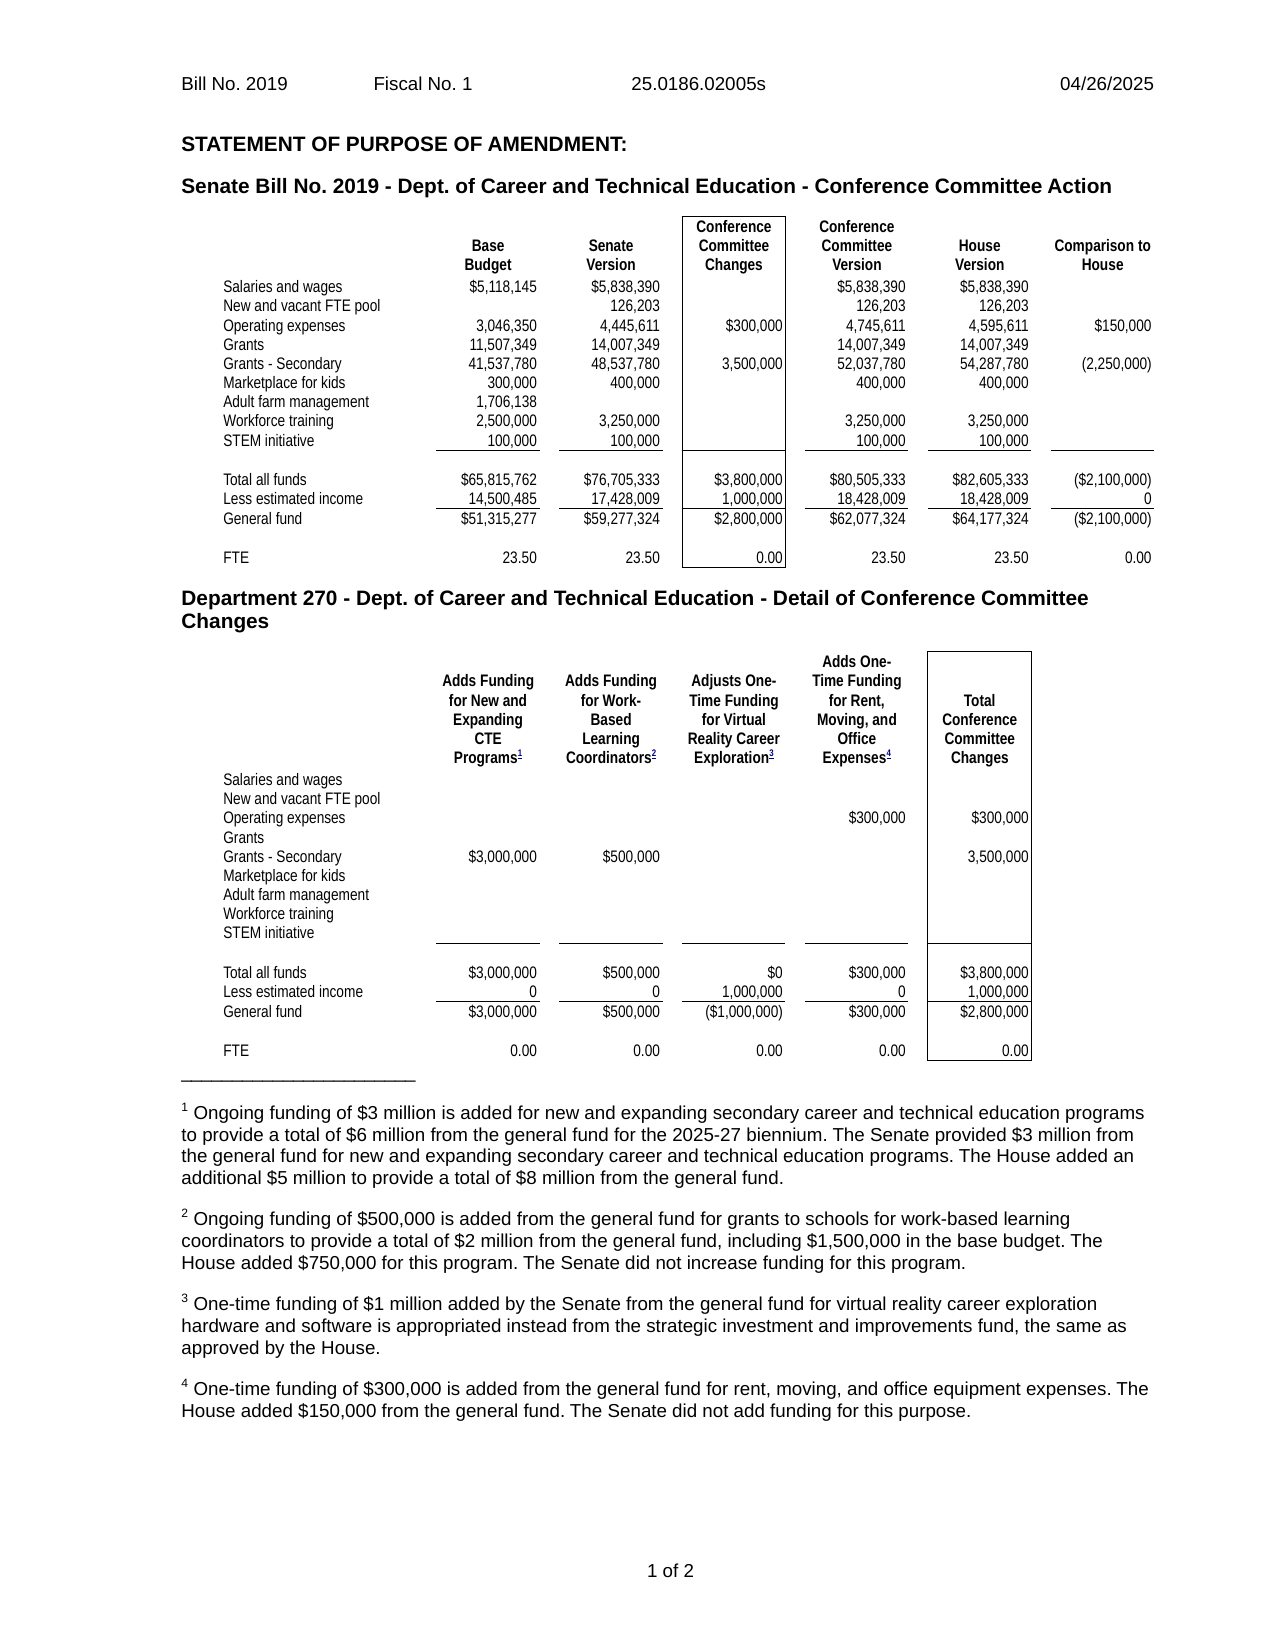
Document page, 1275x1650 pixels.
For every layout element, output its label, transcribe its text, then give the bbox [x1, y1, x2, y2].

table_cell [682, 866, 785, 885]
table_cell $300,000 [928, 808, 1031, 827]
table_cell [786, 392, 805, 411]
table_cell [417, 277, 436, 296]
table_cell [417, 470, 436, 489]
table_cell [786, 335, 805, 354]
table_cell [1051, 430, 1154, 449]
table_cell [559, 866, 662, 885]
table_cell [1031, 373, 1051, 392]
table_header [785, 651, 805, 770]
table_cell 0.00 [682, 1040, 785, 1059]
table_cell 400,000 [928, 373, 1031, 392]
table_cell [663, 828, 682, 847]
table_cell [786, 430, 805, 449]
table_cell $3,800,000 [928, 963, 1031, 982]
table_header [908, 651, 927, 770]
table_cell 300,000 [436, 373, 539, 392]
table_cell [908, 1040, 927, 1059]
table_cell [663, 847, 682, 866]
table_cell 4,745,611 [805, 315, 908, 334]
table_cell 0.00 [559, 1040, 662, 1059]
table_cell [540, 277, 559, 296]
table_cell [683, 528, 785, 547]
table_cell 3,250,000 [928, 411, 1031, 430]
table_cell [559, 923, 662, 942]
table_cell [540, 508, 559, 528]
table_cell [1051, 335, 1154, 354]
table_cell [417, 1001, 436, 1021]
table_cell [436, 296, 539, 315]
table_cell [417, 963, 436, 982]
table_cell [540, 489, 559, 508]
table_cell [436, 770, 539, 789]
table_cell 100,000 [805, 430, 908, 449]
table_cell [1031, 335, 1051, 354]
table_cell [559, 770, 662, 789]
table_cell [540, 548, 559, 567]
table_cell [682, 770, 785, 789]
table_header [908, 216, 928, 277]
table_cell [663, 392, 682, 411]
table_cell [540, 335, 559, 354]
table_cell [540, 470, 559, 489]
table_cell 3,500,000 [683, 354, 785, 373]
table_cell [436, 923, 539, 942]
table_cell [805, 847, 908, 866]
table_cell [540, 885, 559, 904]
table_cell [785, 789, 805, 808]
table_cell [683, 411, 785, 430]
table_cell [785, 866, 805, 885]
table_header [220, 651, 417, 770]
table_header Adds Funding for Work-Based Learning Coordinators2 [559, 651, 662, 770]
table_cell [786, 528, 805, 547]
table_cell 0.00 [928, 1040, 1031, 1059]
table_cell 54,287,780 [928, 354, 1031, 373]
table_cell New and vacant FTE pool [220, 296, 417, 315]
table_cell [540, 296, 559, 315]
table_cell [663, 528, 682, 547]
table_cell [908, 770, 927, 789]
table_cell $0 [682, 963, 785, 982]
table_cell [785, 982, 805, 1001]
table_cell [785, 847, 805, 866]
table_cell [417, 354, 436, 373]
table_cell [786, 508, 805, 528]
table_cell 18,428,009 [928, 489, 1031, 508]
table_cell $500,000 [559, 847, 662, 866]
table_cell 400,000 [559, 373, 662, 392]
table_cell [785, 770, 805, 789]
table_cell [805, 392, 908, 411]
table_cell $300,000 [683, 315, 785, 334]
table_cell [559, 885, 662, 904]
table_cell [1031, 392, 1051, 411]
table_cell [908, 508, 928, 528]
table_cell [928, 828, 1031, 847]
table_cell $5,118,145 [436, 277, 539, 296]
table_cell [436, 885, 539, 904]
table_cell FTE [220, 1040, 417, 1059]
table_cell [1051, 296, 1154, 315]
table_cell [436, 789, 539, 808]
table_cell [1031, 430, 1051, 449]
table_cell [682, 808, 785, 827]
table_cell [417, 828, 436, 847]
table_cell STEM initiative [220, 923, 417, 942]
table_cell [1031, 548, 1051, 567]
table_cell $5,838,390 [928, 277, 1031, 296]
table_cell (2,250,000) [1051, 354, 1154, 373]
table_cell [417, 847, 436, 866]
table_cell Less estimated income [220, 489, 417, 508]
table_header Adjusts One-Time Funding for Virtual Reality Career Exploration3 [682, 651, 785, 770]
table_cell 126,203 [805, 296, 908, 315]
table_cell [417, 885, 436, 904]
table_cell [908, 866, 927, 885]
table_cell [928, 904, 1031, 923]
table_cell Workforce training [220, 411, 417, 430]
table_cell $5,838,390 [805, 277, 908, 296]
table_cell [908, 548, 928, 567]
table_cell [540, 354, 559, 373]
table_cell [417, 335, 436, 354]
table_cell $300,000 [805, 1002, 908, 1021]
table_cell [785, 808, 805, 827]
table_cell [663, 296, 682, 315]
table_cell [908, 315, 928, 334]
table_cell [663, 277, 682, 296]
table_cell [663, 963, 682, 982]
table_cell [928, 451, 1031, 470]
table_cell Salaries and wages [220, 277, 417, 296]
table_cell [786, 489, 805, 508]
table_cell [540, 866, 559, 885]
table_cell [805, 528, 908, 547]
table_cell [417, 411, 436, 430]
table_cell [785, 923, 805, 942]
table_cell [908, 354, 928, 373]
table_cell Workforce training [220, 904, 417, 923]
table_cell 400,000 [805, 373, 908, 392]
table_cell [683, 277, 785, 296]
table_cell $76,705,333 [559, 470, 662, 489]
table_cell 3,500,000 [928, 847, 1031, 866]
table_cell [436, 808, 539, 827]
table_cell [663, 770, 682, 789]
table_cell [540, 373, 559, 392]
table_cell [663, 923, 682, 942]
table_cell [1031, 450, 1051, 470]
table_cell [683, 373, 785, 392]
table_cell [663, 1001, 682, 1021]
table_cell 0.00 [1051, 548, 1154, 567]
table_cell $82,605,333 [928, 470, 1031, 489]
table_cell 14,500,485 [436, 489, 539, 508]
table_cell [417, 1021, 436, 1040]
table_cell 23.50 [559, 548, 662, 567]
table_cell [908, 847, 927, 866]
table_cell [908, 904, 927, 923]
table_cell [785, 963, 805, 982]
table_cell [682, 847, 785, 866]
table_cell Less estimated income [220, 982, 417, 1001]
table_cell 3,250,000 [805, 411, 908, 430]
table_cell [559, 451, 662, 470]
table_cell 11,507,349 [436, 335, 539, 354]
table_cell [436, 828, 539, 847]
table_cell [540, 904, 559, 923]
table_cell [663, 373, 682, 392]
table_cell 14,007,349 [805, 335, 908, 354]
table_cell [1051, 451, 1154, 470]
table_cell Salaries and wages [220, 770, 417, 789]
table_cell [908, 885, 927, 904]
table_cell [417, 943, 436, 963]
table_cell [663, 982, 682, 1001]
table_cell 52,037,780 [805, 354, 908, 373]
table_cell [908, 470, 928, 489]
table_cell [1051, 373, 1154, 392]
table_cell Grants - Secondary [220, 847, 417, 866]
table_cell [908, 335, 928, 354]
table_cell [663, 508, 682, 528]
table_cell [1031, 277, 1051, 296]
table_cell $51,315,277 [436, 509, 539, 528]
table_cell 3,046,350 [436, 315, 539, 334]
table_cell [908, 296, 928, 315]
table_cell 1,000,000 [928, 982, 1031, 1001]
table_cell General fund [220, 508, 417, 528]
table_cell 126,203 [559, 296, 662, 315]
text 4 One-time funding of $300,000 is added from the general fund for rent, moving, and office equipment expenses. The House added $150,000 from the general fund. The Senate did not add funding for this purpose. [181, 1376, 1154, 1421]
table_cell [683, 335, 785, 354]
table_cell [908, 450, 928, 470]
table_cell [540, 789, 559, 808]
table_cell ($1,000,000) [682, 1002, 785, 1021]
table_cell $2,800,000 [928, 1002, 1031, 1021]
table_cell [786, 315, 805, 334]
table_cell [805, 944, 908, 963]
table_cell ($2,100,000) [1051, 470, 1154, 489]
table_cell $3,800,000 [683, 470, 785, 489]
table_cell [908, 789, 927, 808]
table_header Base Budget [436, 216, 539, 277]
table_cell [805, 904, 908, 923]
table_cell [540, 430, 559, 449]
table_header [540, 651, 559, 770]
table_cell [1031, 315, 1051, 334]
table_cell $80,505,333 [805, 470, 908, 489]
table_cell [417, 450, 436, 470]
table_cell [417, 508, 436, 528]
table_cell [908, 277, 928, 296]
table_cell [663, 943, 682, 963]
table_cell [540, 528, 559, 547]
table_cell 1,000,000 [682, 982, 785, 1001]
table_cell [786, 411, 805, 430]
table_cell [1031, 528, 1051, 547]
table_cell Marketplace for kids [220, 373, 417, 392]
table_header Conference Committee Version [805, 216, 908, 277]
table_cell [663, 430, 682, 449]
table_cell 18,428,009 [805, 489, 908, 508]
table_cell $65,815,762 [436, 470, 539, 489]
table_cell [559, 944, 662, 963]
table_cell [928, 885, 1031, 904]
table_cell [559, 528, 662, 547]
table_cell 23.50 [805, 548, 908, 567]
table_cell [417, 373, 436, 392]
table_cell [1031, 489, 1051, 508]
table_cell [1031, 508, 1051, 528]
table_cell [417, 548, 436, 567]
table_cell 100,000 [559, 430, 662, 449]
text Senate Bill No. 2019 - Dept. of Career and Technical Education - Conference Committee Action [181, 174, 1154, 198]
table_header House Version [928, 216, 1031, 277]
table_cell [682, 1021, 785, 1040]
table_cell $300,000 [805, 808, 908, 827]
table_header [540, 216, 559, 277]
table_cell [417, 866, 436, 885]
table_cell $3,000,000 [436, 963, 539, 982]
table_cell Adult farm management [220, 885, 417, 904]
table_header [663, 651, 682, 770]
table_cell $3,000,000 [436, 847, 539, 866]
text 1 Ongoing funding of $3 million is added for new and expanding secondary career and technical education programs to provide a total of $6 million from the general fund for the 2025-27 biennium. The Senate provided $3 million from the general fund for new and expanding secondary career and technical education programs. The House added an additional $5 million to provide a total of $8 million from the general fund. [181, 1100, 1154, 1188]
table_cell [805, 923, 908, 942]
table_cell [908, 392, 928, 411]
table_cell [786, 470, 805, 489]
table_cell [540, 315, 559, 334]
table_header Total Conference Committee Changes [928, 652, 1031, 770]
table_cell [805, 885, 908, 904]
table_cell [786, 277, 805, 296]
table_cell [663, 489, 682, 508]
table_cell [663, 335, 682, 354]
table_cell Grants [220, 335, 417, 354]
table_cell [417, 489, 436, 508]
table_cell [540, 847, 559, 866]
table_header [663, 216, 682, 277]
table_cell 48,537,780 [559, 354, 662, 373]
table_header [220, 216, 417, 277]
table_cell [928, 1021, 1031, 1040]
table_cell [1031, 470, 1051, 489]
table_cell [908, 489, 928, 508]
table_cell [682, 923, 785, 942]
table_cell $59,277,324 [559, 509, 662, 528]
table_cell 2,500,000 [436, 411, 539, 430]
table_cell [908, 411, 928, 430]
table_cell 4,445,611 [559, 315, 662, 334]
table_cell [785, 828, 805, 847]
table_cell [663, 470, 682, 489]
table_cell 126,203 [928, 296, 1031, 315]
table_cell [559, 1021, 662, 1040]
table_header Comparison to House [1051, 216, 1154, 277]
table_cell [1031, 411, 1051, 430]
table_cell 0.00 [436, 1040, 539, 1059]
table_cell [663, 411, 682, 430]
table_cell [220, 1021, 417, 1040]
table_cell [663, 1040, 682, 1059]
table_cell [663, 885, 682, 904]
table_cell Grants [220, 828, 417, 847]
table_cell [663, 808, 682, 827]
table_cell $62,077,324 [805, 509, 908, 528]
table_cell [908, 430, 928, 449]
table_cell 1,706,138 [436, 392, 539, 411]
text Department 270 - Dept. of Career and Technical Education - Detail of Conference Committee Changes [181, 585, 1154, 633]
table_cell [417, 392, 436, 411]
table_cell $300,000 [805, 963, 908, 982]
table_header [417, 216, 436, 277]
table_header Adds One-Time Funding for Rent, Moving, and Office Expenses4 [805, 651, 908, 770]
table_cell [436, 904, 539, 923]
table_cell [786, 450, 805, 470]
table_cell [785, 1001, 805, 1021]
table_cell [908, 982, 927, 1001]
table_cell $64,177,324 [928, 509, 1031, 528]
table_cell [540, 450, 559, 470]
table_cell [908, 828, 927, 847]
table_cell 0 [1051, 489, 1154, 508]
table_cell [786, 548, 805, 567]
table_cell [540, 808, 559, 827]
table_cell [1051, 277, 1154, 296]
table_cell [908, 1001, 927, 1021]
table_cell 17,428,009 [559, 489, 662, 508]
table_cell [1031, 296, 1051, 315]
table_cell [786, 354, 805, 373]
table_cell [663, 450, 682, 470]
table_cell [805, 866, 908, 885]
table_cell [417, 770, 436, 789]
table_cell 0.00 [805, 1040, 908, 1059]
table_cell [540, 411, 559, 430]
table_cell [908, 923, 927, 942]
table_cell [417, 315, 436, 334]
table_cell 0 [805, 982, 908, 1001]
table_cell [908, 1021, 927, 1040]
table_cell [540, 923, 559, 942]
table_cell Operating expenses [220, 315, 417, 334]
table_cell Total all funds [220, 963, 417, 982]
table_cell [540, 1021, 559, 1040]
table_cell [683, 296, 785, 315]
table_cell [785, 885, 805, 904]
table_cell [559, 808, 662, 827]
table_cell [417, 808, 436, 827]
table_cell [663, 548, 682, 567]
text Statement of Purpose of amendment: [181, 132, 1154, 156]
table_cell [663, 1021, 682, 1040]
table_cell $500,000 [559, 1002, 662, 1021]
table_cell [540, 828, 559, 847]
table_cell 0 [436, 982, 539, 1001]
table_cell [908, 808, 927, 827]
table_cell Adult farm management [220, 392, 417, 411]
table_cell Total all funds [220, 470, 417, 489]
table_cell 14,007,349 [559, 335, 662, 354]
table_header Adds Funding for New and Expanding CTE Programs1 [436, 651, 539, 770]
table_cell [928, 789, 1031, 808]
table_cell [785, 1040, 805, 1059]
table_cell [786, 373, 805, 392]
table_cell [540, 963, 559, 982]
table_cell FTE [220, 548, 417, 567]
table_cell STEM initiative [220, 430, 417, 449]
table_cell [540, 1001, 559, 1021]
table_cell [436, 451, 539, 470]
table_cell [417, 1040, 436, 1059]
table_cell [663, 904, 682, 923]
table_cell [559, 789, 662, 808]
table_cell $2,800,000 [683, 509, 785, 528]
table_cell 23.50 [436, 548, 539, 567]
table_cell [908, 943, 927, 963]
table_cell [540, 943, 559, 963]
table_cell [417, 923, 436, 942]
table_cell [559, 392, 662, 411]
table_cell [805, 451, 908, 470]
table_header Conference Committee Changes [683, 217, 785, 277]
table_cell [682, 828, 785, 847]
table_cell [908, 528, 928, 547]
table_cell [928, 770, 1031, 789]
table_cell [436, 1021, 539, 1040]
table_cell [928, 392, 1031, 411]
table_cell [683, 451, 785, 470]
table_cell $150,000 [1051, 315, 1154, 334]
table_cell [1051, 411, 1154, 430]
table_cell [682, 885, 785, 904]
table_cell [682, 789, 785, 808]
table_cell [908, 373, 928, 392]
table_cell [540, 1040, 559, 1059]
table_cell [682, 944, 785, 963]
table_cell [683, 430, 785, 449]
table_cell [785, 943, 805, 963]
table_cell [682, 904, 785, 923]
table_cell [1051, 528, 1154, 547]
table_cell [417, 430, 436, 449]
table_cell [663, 315, 682, 334]
table_cell [436, 866, 539, 885]
table_cell [928, 923, 1031, 942]
table_cell [220, 528, 417, 547]
table_cell [805, 1021, 908, 1040]
table_cell [540, 770, 559, 789]
table_cell [1051, 392, 1154, 411]
table_cell [805, 789, 908, 808]
table_cell [417, 528, 436, 547]
table_cell $500,000 [559, 963, 662, 982]
text 3 One-time funding of $1 million added by the Senate from the general fund for virtual reality career exploration hardware and software is appropriated instead from the strategic investment and improvements fund, the same as approved by the House. [181, 1291, 1154, 1358]
table_cell [805, 770, 908, 789]
table_cell Marketplace for kids [220, 866, 417, 885]
table_cell [436, 528, 539, 547]
table_header [417, 651, 436, 770]
table_cell [928, 944, 1031, 963]
table_cell 41,537,780 [436, 354, 539, 373]
table_cell New and vacant FTE pool [220, 789, 417, 808]
table_cell [220, 943, 417, 963]
table_cell 23.50 [928, 548, 1031, 567]
table_cell 1,000,000 [683, 489, 785, 508]
table_cell General fund [220, 1001, 417, 1021]
table_cell [908, 963, 927, 982]
table_cell $3,000,000 [436, 1002, 539, 1021]
table_cell [417, 789, 436, 808]
table_cell [1031, 354, 1051, 373]
table_cell 100,000 [436, 430, 539, 449]
table_cell $5,838,390 [559, 277, 662, 296]
table_cell [417, 904, 436, 923]
table_cell [683, 392, 785, 411]
table_cell 4,595,611 [928, 315, 1031, 334]
table_cell Grants - Secondary [220, 354, 417, 373]
table_cell 3,250,000 [559, 411, 662, 430]
table_cell 0 [559, 982, 662, 1001]
table_header Senate Version [559, 216, 662, 277]
text 2 Ongoing funding of $500,000 is added from the general fund for grants to schools for work-based learning coordinators to provide a total of $2 million from the general fund, including $1,500,000 in the base budget. The House added $750,000 for this program. The Senate did not increase funding for this program. [181, 1206, 1154, 1273]
table_cell [559, 828, 662, 847]
table_cell 0.00 [683, 548, 785, 567]
table_cell [785, 904, 805, 923]
table_cell [663, 866, 682, 885]
table_cell ($2,100,000) [1051, 509, 1154, 528]
table_cell [540, 392, 559, 411]
table_cell [805, 828, 908, 847]
table_cell Operating expenses [220, 808, 417, 827]
table_header [1031, 216, 1051, 277]
table_cell [417, 296, 436, 315]
table_cell [928, 866, 1031, 885]
table_cell 14,007,349 [928, 335, 1031, 354]
table_cell [559, 904, 662, 923]
table_header [786, 216, 805, 277]
table_cell [220, 450, 417, 470]
table_cell [928, 528, 1031, 547]
table_cell [417, 982, 436, 1001]
table_cell [663, 789, 682, 808]
table_cell [436, 944, 539, 963]
table_cell 100,000 [928, 430, 1031, 449]
table_cell [785, 1021, 805, 1040]
table_cell [540, 982, 559, 1001]
table_cell [786, 296, 805, 315]
table_cell [663, 354, 682, 373]
